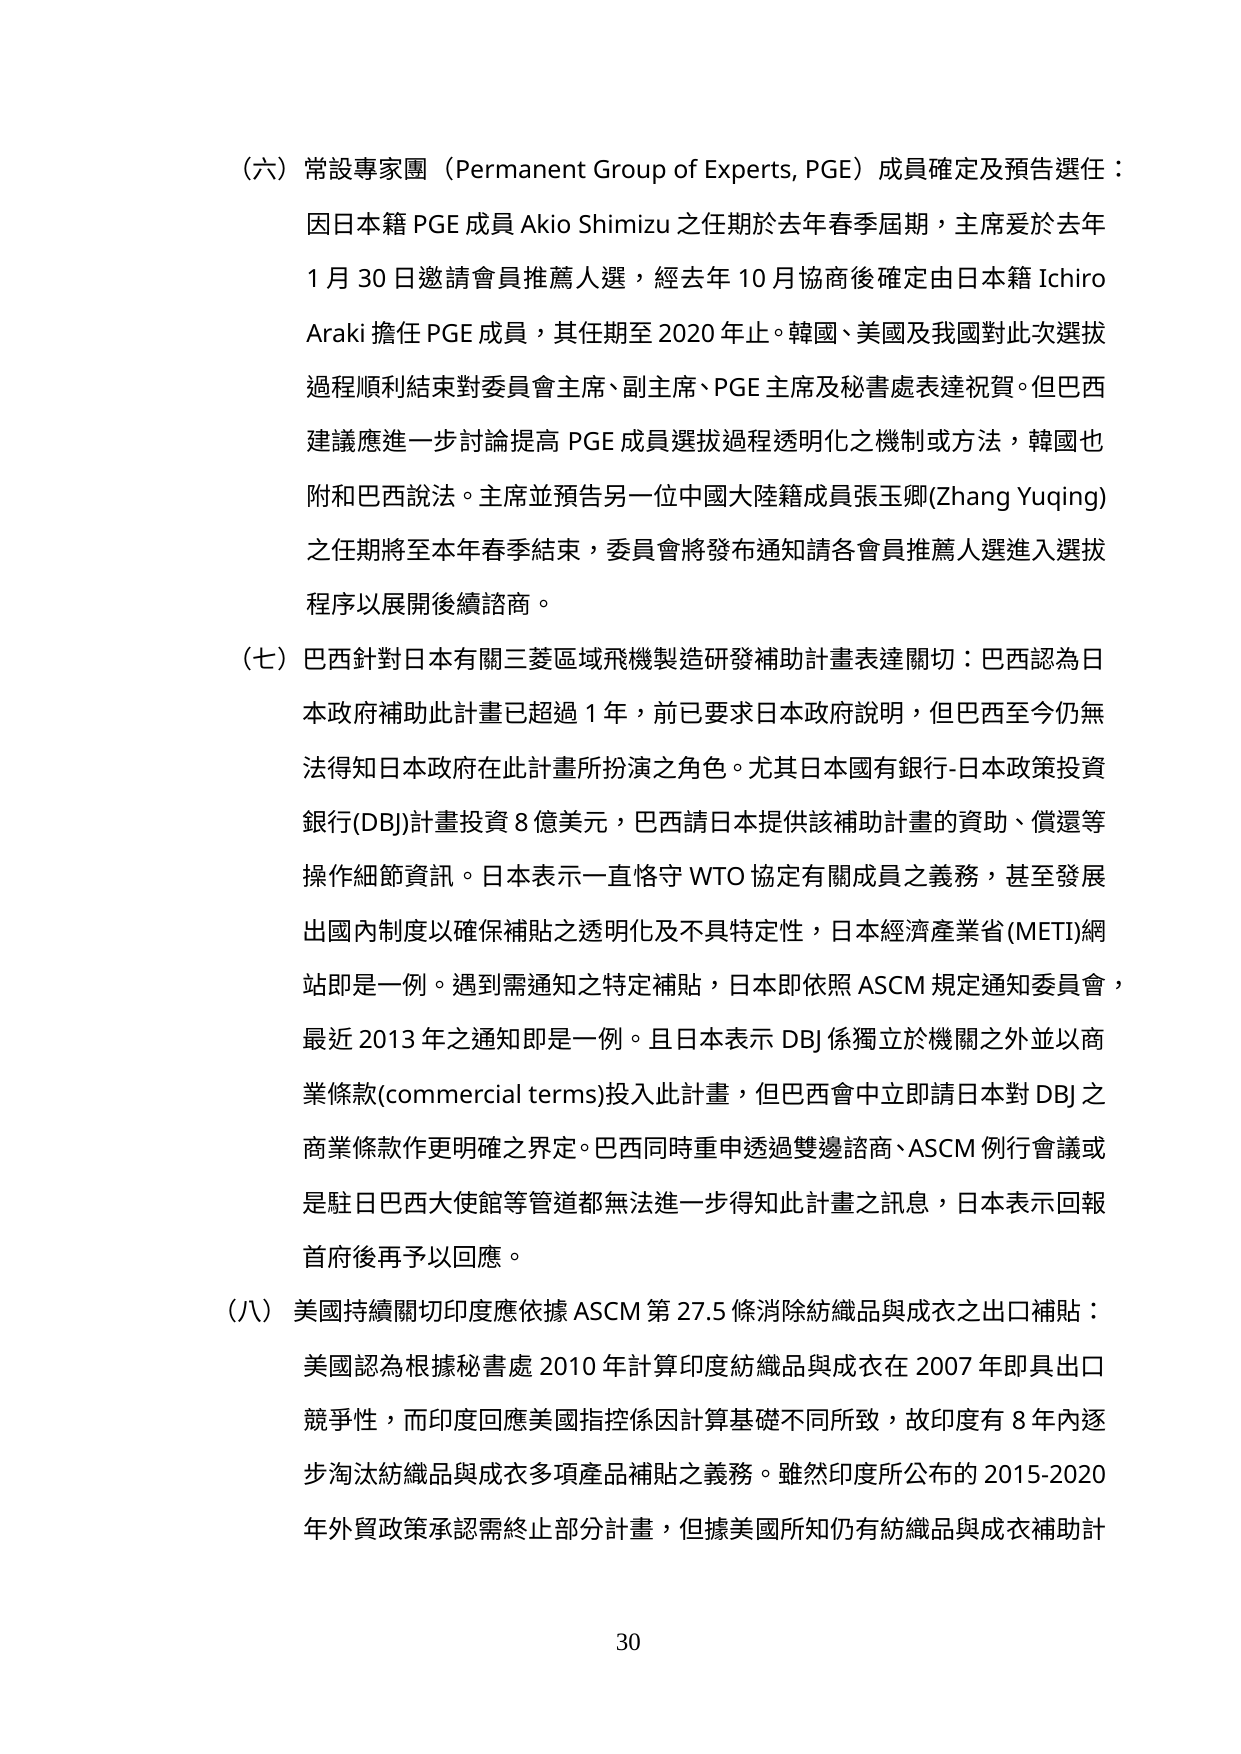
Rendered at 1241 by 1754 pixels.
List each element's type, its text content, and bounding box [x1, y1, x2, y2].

text （六）常設專家團（Permanent Group of Experts, PGE）成員確定及預告選任：因日本籍PGE成員Akio Shimizu之任期於去年春季屆期，主席爰於去年1月30日邀請會員推薦人選，經去年10月協商後確定由日本籍Ichiro Araki擔任PGE成員，其任期至2020年止。韓國、美國及我國對此次選拔過程順利結束對委員會主席、副主席、PGE主席及秘書處表達祝賀。但巴西建議應進一步討論提高PGE成員選拔過程透明化之機制或方法，韓國也附和巴西說法。主席並預告另一位中國大陸籍成員張玉卿(Zhang Yuqing)之任期將至本年春季結束，委員會將發布通知請各會員推薦人選進入選拔程序以展開後續諮商。 [227, 150, 1106, 621]
text （八） 美國持續關切印度應依據ASCM第27.5條消除紡織品與成衣之出口補貼：美國認為根據秘書處2010年計算印度紡織品與成衣在2007年即具出口競爭性，而印度回應美國指控係因計算基礎不同所致，故印度有8年內逐步淘汰紡織品與成衣多項產品補貼之義務。雖然印度所公布的2015-2020年外貿政策承認需終止部分計畫，但據美國所知仍有紡織品與成衣補助計畫顯示會持續至2018年，且利用出口表現作為進口關稅信用基準及鼓勵自製率商品出口計畫(Merchandise Export from India Scheme, MEIS)也包含紡織品與成衣部門，且美國也是印度補助計畫的出口市場之一。美國希望可以和印度進行實質雙方諮商以取得解決方法。印度表示會適時遵循ASCM第27.5及27.6條規定之義務，在2010年提出的競爭性商品將會根據ASCM第27.6(b)條之規定於2018取消補貼。許多計畫非屬補貼計畫，自2011年起即不再繼續，2015-2020年外貿政策中也免除部分計畫，且印度政府也未再對多項產品設置自製率規定。印度願意繼續和美國展開雙邊諮商以尋求解決之道。 [213, 1292, 1106, 1546]
text （七）巴西針對日本有關三菱區域飛機製造研發補助計畫表達關切：巴西認為日本政府補助此計畫已超過1年，前已要求日本政府說明，但巴西至今仍無法得知日本政府在此計畫所扮演之角色。尤其日本國有銀行-日本政策投資銀行(DBJ)計畫投資8億美元，巴西請日本提供該補助計畫的資助、償還等操作細節資訊。日本表示一直恪守WTO協定有關成員之義務，甚至發展出國內制度以確保補貼之透明化及不具特定性，日本經濟產業省(METI)網站即是一例。遇到需通知之特定補貼，日本即依照ASCM規定通知委員會，最近2013年之通知即是一例。且日本表示DBJ係獨立於機關之外並以商業條款(commercial terms)投入此計畫，但巴西會中立即請日本對DBJ之商業條款作更明確之界定。巴西同時重申透過雙邊諮商、ASCM例行會議或是駐日巴西大使館等管道都無法進一步得知此計畫之訊息，日本表示回報首府後再予以回應。 [227, 639, 1106, 1274]
